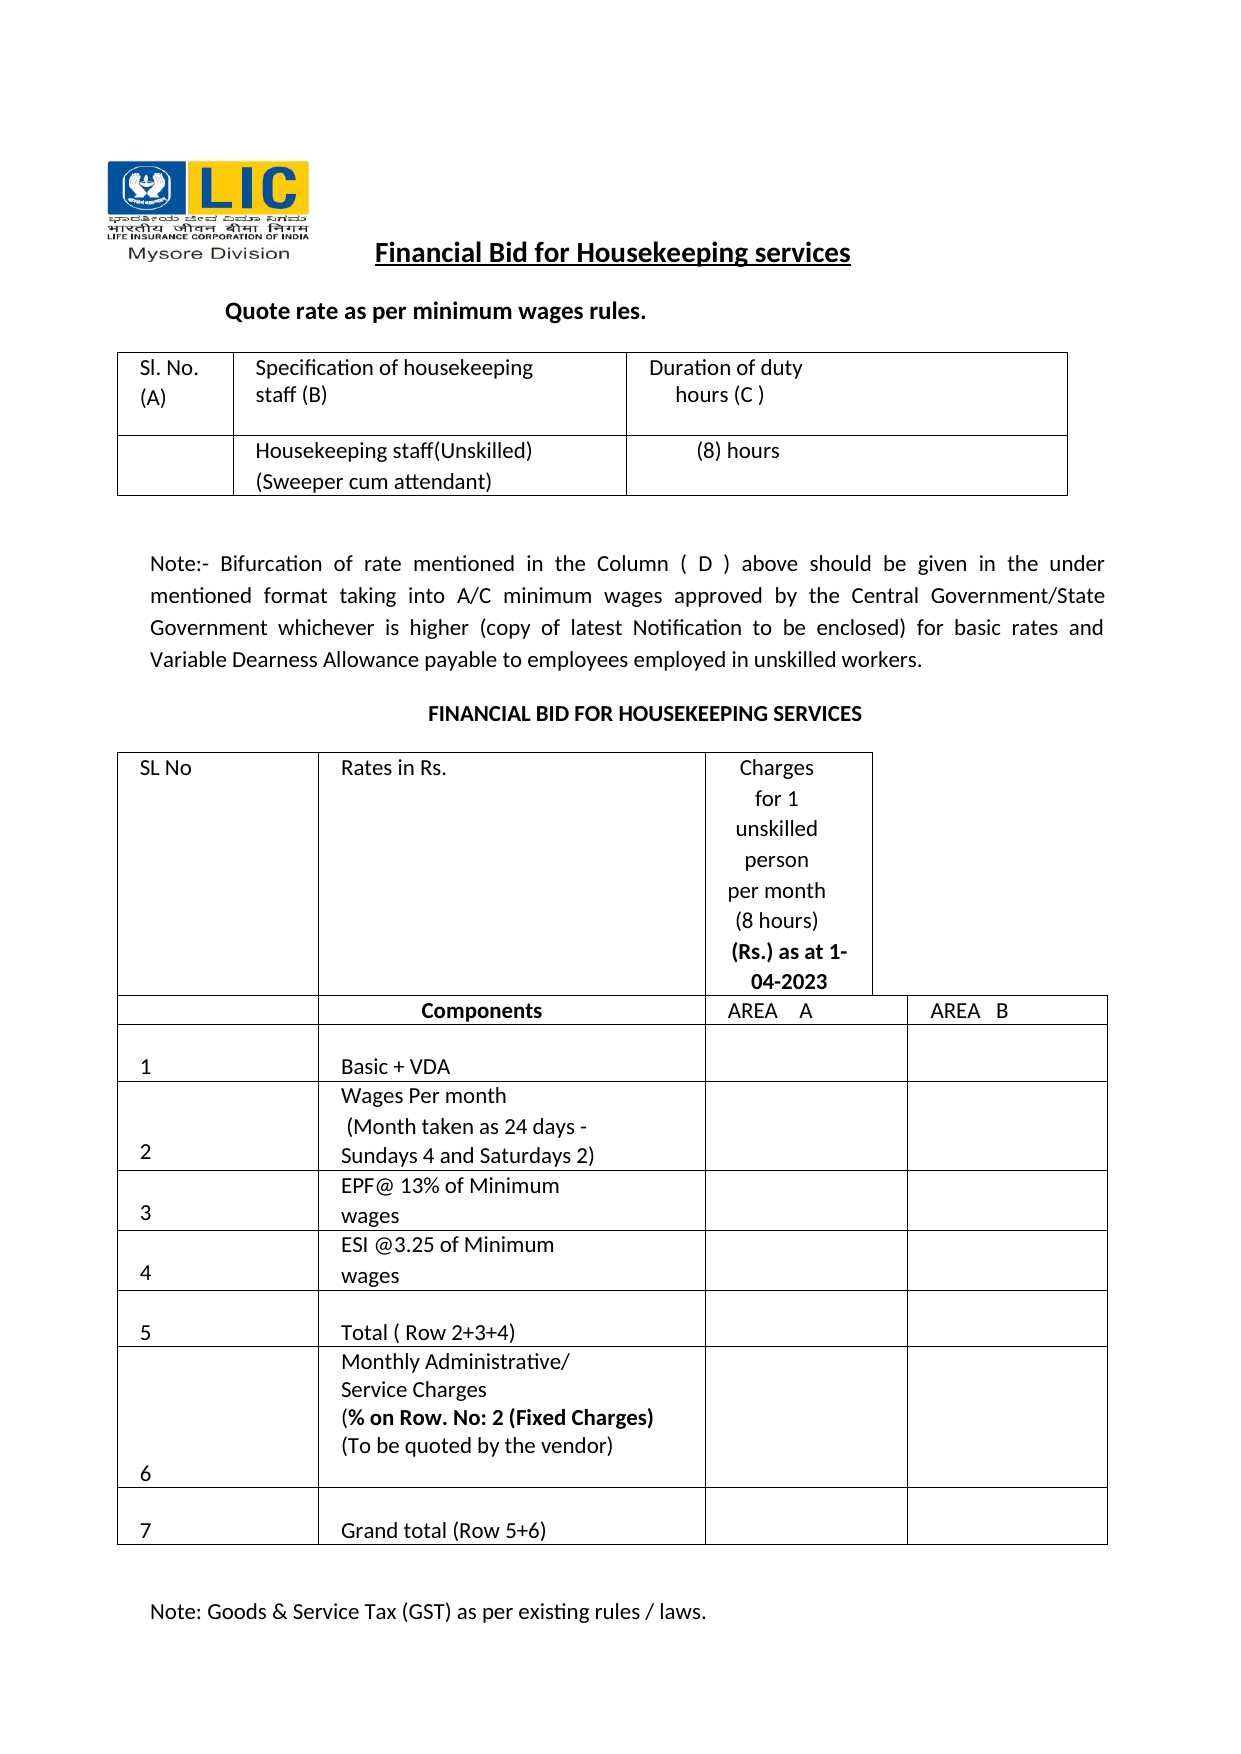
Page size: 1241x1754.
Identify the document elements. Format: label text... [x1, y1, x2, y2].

table_cell [908, 1171, 1107, 1229]
table_cell [706, 1171, 907, 1229]
table_cell Grand total (Row 5+6) [319, 1488, 705, 1544]
table_cell Monthly Administrative/ Service Charges (% on Row. No: 2 (Fixed Charges) (To be quoted by the vendor) [319, 1347, 705, 1487]
table_cell [908, 1025, 1107, 1081]
table_cell [118, 436, 233, 495]
table_cell 4 [118, 1231, 318, 1289]
table_cell [706, 1488, 907, 1544]
table_cell Components [319, 996, 705, 1024]
table_header Specification of housekeeping staff (B) [234, 353, 626, 435]
table_cell EPF@ 13% of Minimum wages [319, 1171, 705, 1229]
table_cell [706, 1291, 907, 1346]
table_cell Basic + VDA [319, 1025, 705, 1081]
table_cell [908, 1291, 1107, 1346]
picture [107, 160, 309, 262]
table_cell [706, 1347, 907, 1487]
table_cell 3 [118, 1171, 318, 1229]
table_cell AREA B [908, 996, 1107, 1024]
table_cell [908, 1347, 1107, 1487]
table_cell ESI @3.25 of Minimum wages [319, 1231, 705, 1289]
text FINANCIAL BID FOR HOUSEKEEPING SERVICES [150, 699, 1140, 727]
table_cell [908, 1231, 1107, 1289]
text Note: Goods & Service Tax (GST) as per existing rules / laws. [150, 1597, 1140, 1626]
table_cell [706, 1025, 907, 1081]
table_header Rates in Rs. [319, 753, 705, 995]
table_header SL No [118, 753, 318, 995]
table_cell 1 [118, 1025, 318, 1081]
table_cell Wages Per month (Month taken as 24 days - Sundays 4 and Saturdays 2) [319, 1082, 705, 1170]
table_cell 7 [118, 1488, 318, 1544]
table_cell 6 [118, 1347, 318, 1487]
table_cell (8) hours [627, 436, 1067, 495]
table_cell [706, 1231, 907, 1289]
table_cell 2 [118, 1082, 318, 1170]
table_cell [908, 1082, 1107, 1170]
table_cell [118, 996, 318, 1024]
table_cell 5 [118, 1291, 318, 1346]
table_cell Total ( Row 2+3+4) [319, 1291, 705, 1346]
table_cell AREA A [706, 996, 907, 1024]
table_cell Housekeeping staff(Unskilled) (Sweeper cum attendant) [234, 436, 626, 495]
table_header Charges for 1 unskilled person per month (8 hours) (Rs.) as at 1-04-2023 [706, 753, 872, 995]
text Note:- Bifurcation of rate mentioned in the Column ( D ) above should be given in the under mentioned format taking into A/C minimum wages approved by the Central Government/State Government whichever is higher (copy of latest Notification to be enclosed) for basic rates and Variable Dearness Allowance payable to employees employed in unskilled workers. [150, 549, 1107, 674]
table_header Duration of duty hours (C ) [627, 353, 1067, 435]
table_header [873, 752, 1107, 995]
table_cell [908, 1488, 1107, 1544]
subtitle Financial Bid for Housekeeping services [86, 234, 1140, 270]
table_cell [706, 1082, 907, 1170]
subtitle Quote rate as per minimum wages rules. [150, 296, 1140, 326]
table_header Sl. No. (A) [118, 353, 233, 435]
